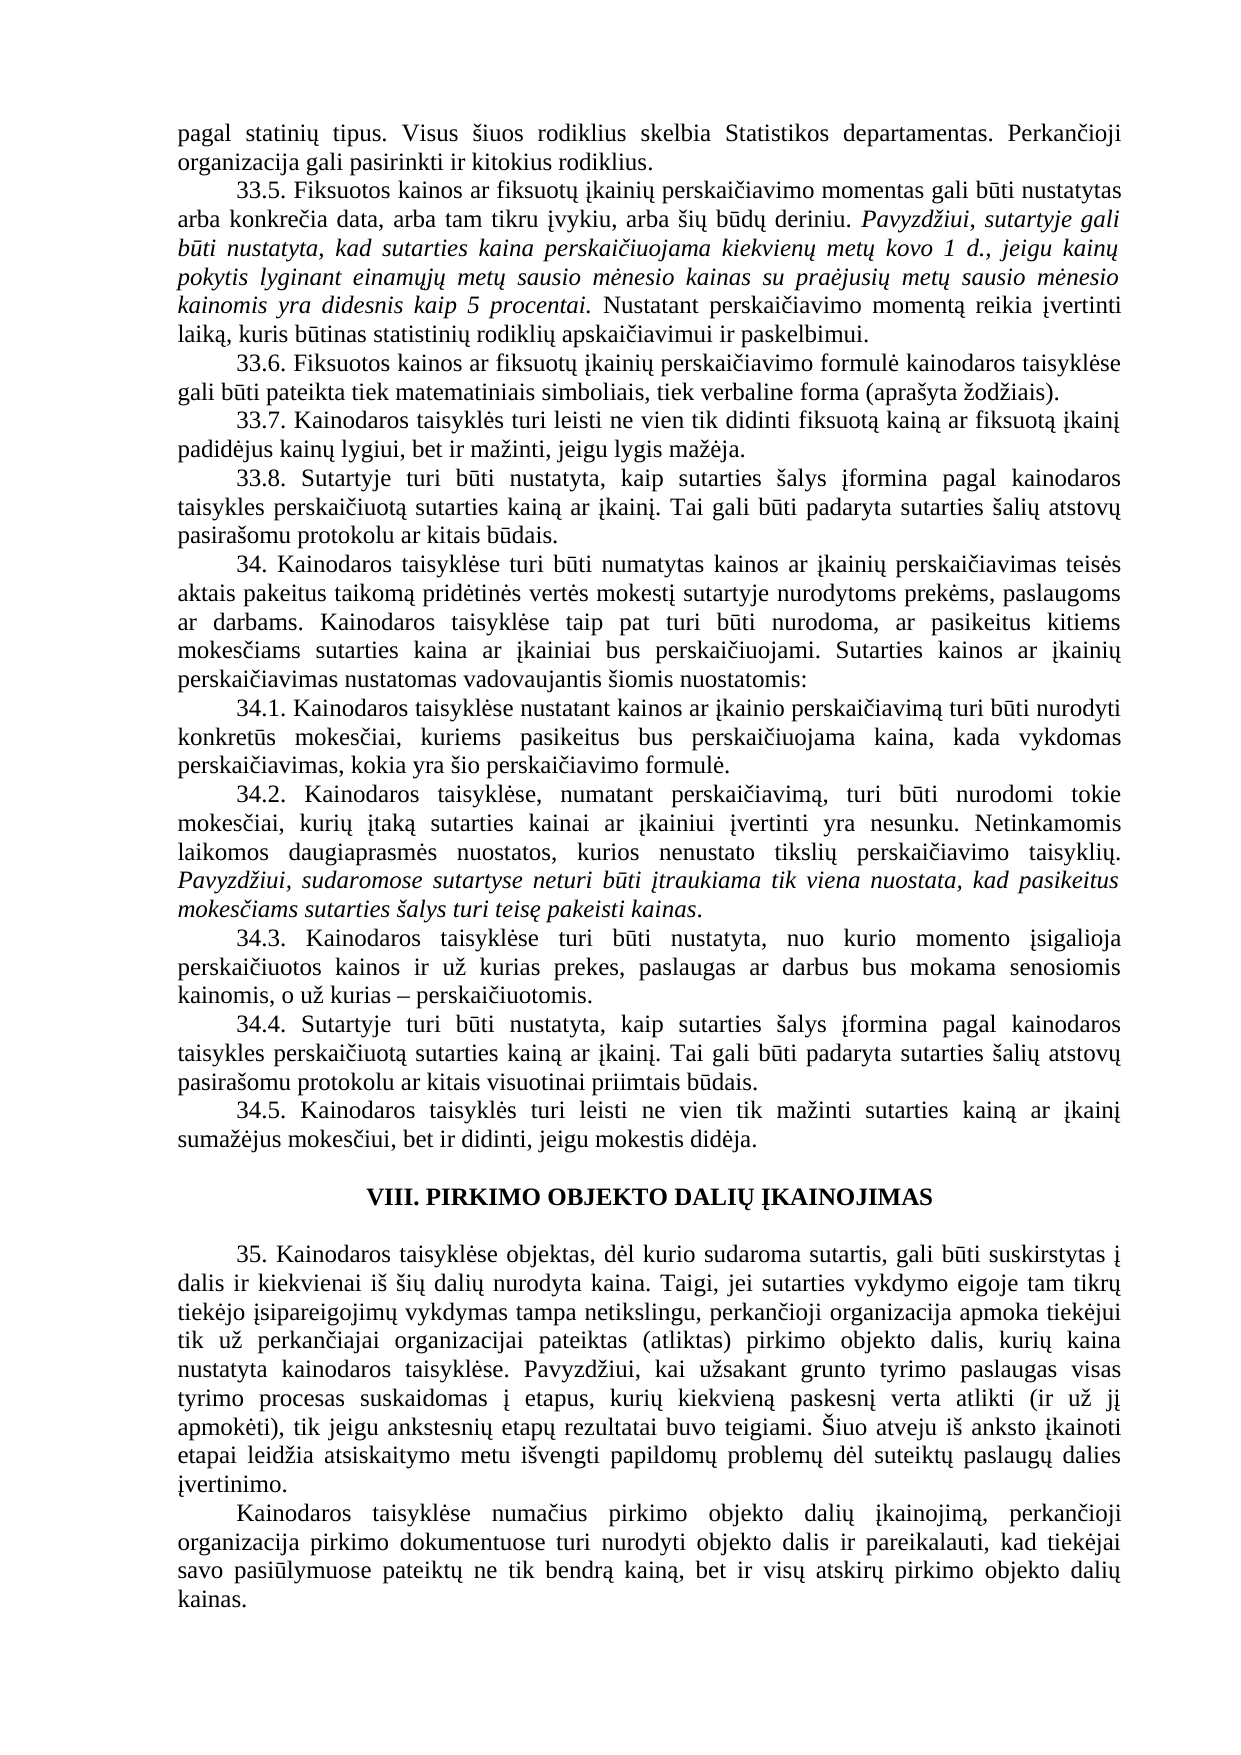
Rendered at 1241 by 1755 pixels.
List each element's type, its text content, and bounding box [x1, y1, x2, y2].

text 33.7. Kainodaros taisyklės turi leisti ne vien tik didinti fiksuotą kainą ar fiksuotą įkainį padidėjus kainų lygiui, bet ir mažinti, jeigu lygis mažėja. [177, 406, 1122, 463]
text pagal statinių tipus. Visus šiuos rodiklius skelbia Statistikos departamentas. Perkančioji organizacija gali pasirinkti ir kitokius rodiklius. [177, 118, 1122, 176]
text VIII. Pirkimo objekto dalių įkainojimas [177, 1182, 1122, 1211]
text 35. Kainodaros taisyklėse objektas, dėl kurio sudaroma sutartis, gali būti suskirstytas į dalis ir kiekvienai iš šių dalių nurodyta kaina. Taigi, jei sutarties vykdymo eigoje tam tikrų tiekėjo įsipareigojimų vykdymas tampa netikslingu, perkančioji organizacija apmoka tiekėjui tik už perkančiajai organizacijai pateiktas (atliktas) pirkimo objekto dalis, kurių kaina nustatyta kainodaros taisyklėse. Pavyzdžiui, kai užsakant grunto tyrimo paslaugas visas tyrimo procesas suskaidomas į etapus, kurių kiekvieną paskesnį verta atlikti (ir už jį apmokėti), tik jeigu ankstesnių etapų rezultatai buvo teigiami. Šiuo atveju iš anksto įkainoti etapai leidžia atsiskaitymo metu išvengti papildomų problemų dėl suteiktų paslaugų dalies įvertinimo. [177, 1239, 1122, 1498]
text 34. Kainodaros taisyklėse turi būti numatytas kainos ar įkainių perskaičiavimas teisės aktais pakeitus taikomą pridėtinės vertės mokestį sutartyje nurodytoms prekėms, paslaugoms ar darbams. Kainodaros taisyklėse taip pat turi būti nurodoma, ar pasikeitus kitiems mokesčiams sutarties kaina ar įkainiai bus perskaičiuojami. Sutarties kainos ar įkainių perskaičiavimas nustatomas vadovaujantis šiomis nuostatomis: [177, 549, 1122, 693]
text 33.5. Fiksuotos kainos ar fiksuotų įkainių perskaičiavimo momentas gali būti nustatytas arba konkrečia data, arba tam tikru įvykiu, arba šių būdų deriniu. Pavyzdžiui, sutartyje gali būti nustatyta, kad sutarties kaina perskaičiuojama kiekvienų metų kovo 1 d., jeigu kainų pokytis lyginant einamųjų metų sausio mėnesio kainas su praėjusių metų sausio mėnesio kainomis yra didesnis kaip 5 procentai. Nustatant perskaičiavimo momentą reikia įvertinti laiką, kuris būtinas statistinių rodiklių apskaičiavimui ir paskelbimui. [177, 176, 1122, 348]
text Kainodaros taisyklėse numačius pirkimo objekto dalių įkainojimą, perkančioji organizacija pirkimo dokumentuose turi nurodyti objekto dalis ir pareikalauti, kad tiekėjai savo pasiūlymuose pateiktų ne tik bendrą kainą, bet ir visų atskirų pirkimo objekto dalių kainas. [177, 1498, 1122, 1613]
text 33.8. Sutartyje turi būti nustatyta, kaip sutarties šalys įformina pagal kainodaros taisykles perskaičiuotą sutarties kainą ar įkainį. Tai gali būti padaryta sutarties šalių atstovų pasirašomu protokolu ar kitais būdais. [177, 463, 1122, 549]
text 34.3. Kainodaros taisyklėse turi būti nustatyta, nuo kurio momento įsigalioja perskaičiuotos kainos ir už kurias prekes, paslaugas ar darbus bus mokama senosiomis kainomis, o už kurias – perskaičiuotomis. [177, 923, 1122, 1009]
text 34.4. Sutartyje turi būti nustatyta, kaip sutarties šalys įformina pagal kainodaros taisykles perskaičiuotą sutarties kainą ar įkainį. Tai gali būti padaryta sutarties šalių atstovų pasirašomu protokolu ar kitais visuotinai priimtais būdais. [177, 1009, 1122, 1096]
text 34.5. Kainodaros taisyklės turi leisti ne vien tik mažinti sutarties kainą ar įkainį sumažėjus mokesčiui, bet ir didinti, jeigu mokestis didėja. [177, 1096, 1122, 1153]
text 33.6. Fiksuotos kainos ar fiksuotų įkainių perskaičiavimo formulė kainodaros taisyklėse gali būti pateikta tiek matematiniais simboliais, tiek verbaline forma (aprašyta žodžiais). [177, 348, 1122, 406]
text 34.2. Kainodaros taisyklėse, numatant perskaičiavimą, turi būti nurodomi tokie mokesčiai, kurių įtaką sutarties kainai ar įkainiui įvertinti yra nesunku. Netinkamomis laikomos daugiaprasmės nuostatos, kurios nenustato tikslių perskaičiavimo taisyklių. Pavyzdžiui, sudaromose sutartyse neturi būti įtraukiama tik viena nuostata, kad pasikeitus mokesčiams sutarties šalys turi teisę pakeisti kainas. [177, 779, 1122, 923]
text 34.1. Kainodaros taisyklėse nustatant kainos ar įkainio perskaičiavimą turi būti nurodyti konkretūs mokesčiai, kuriems pasikeitus bus perskaičiuojama kaina, kada vykdomas perskaičiavimas, kokia yra šio perskaičiavimo formulė. [177, 693, 1122, 779]
